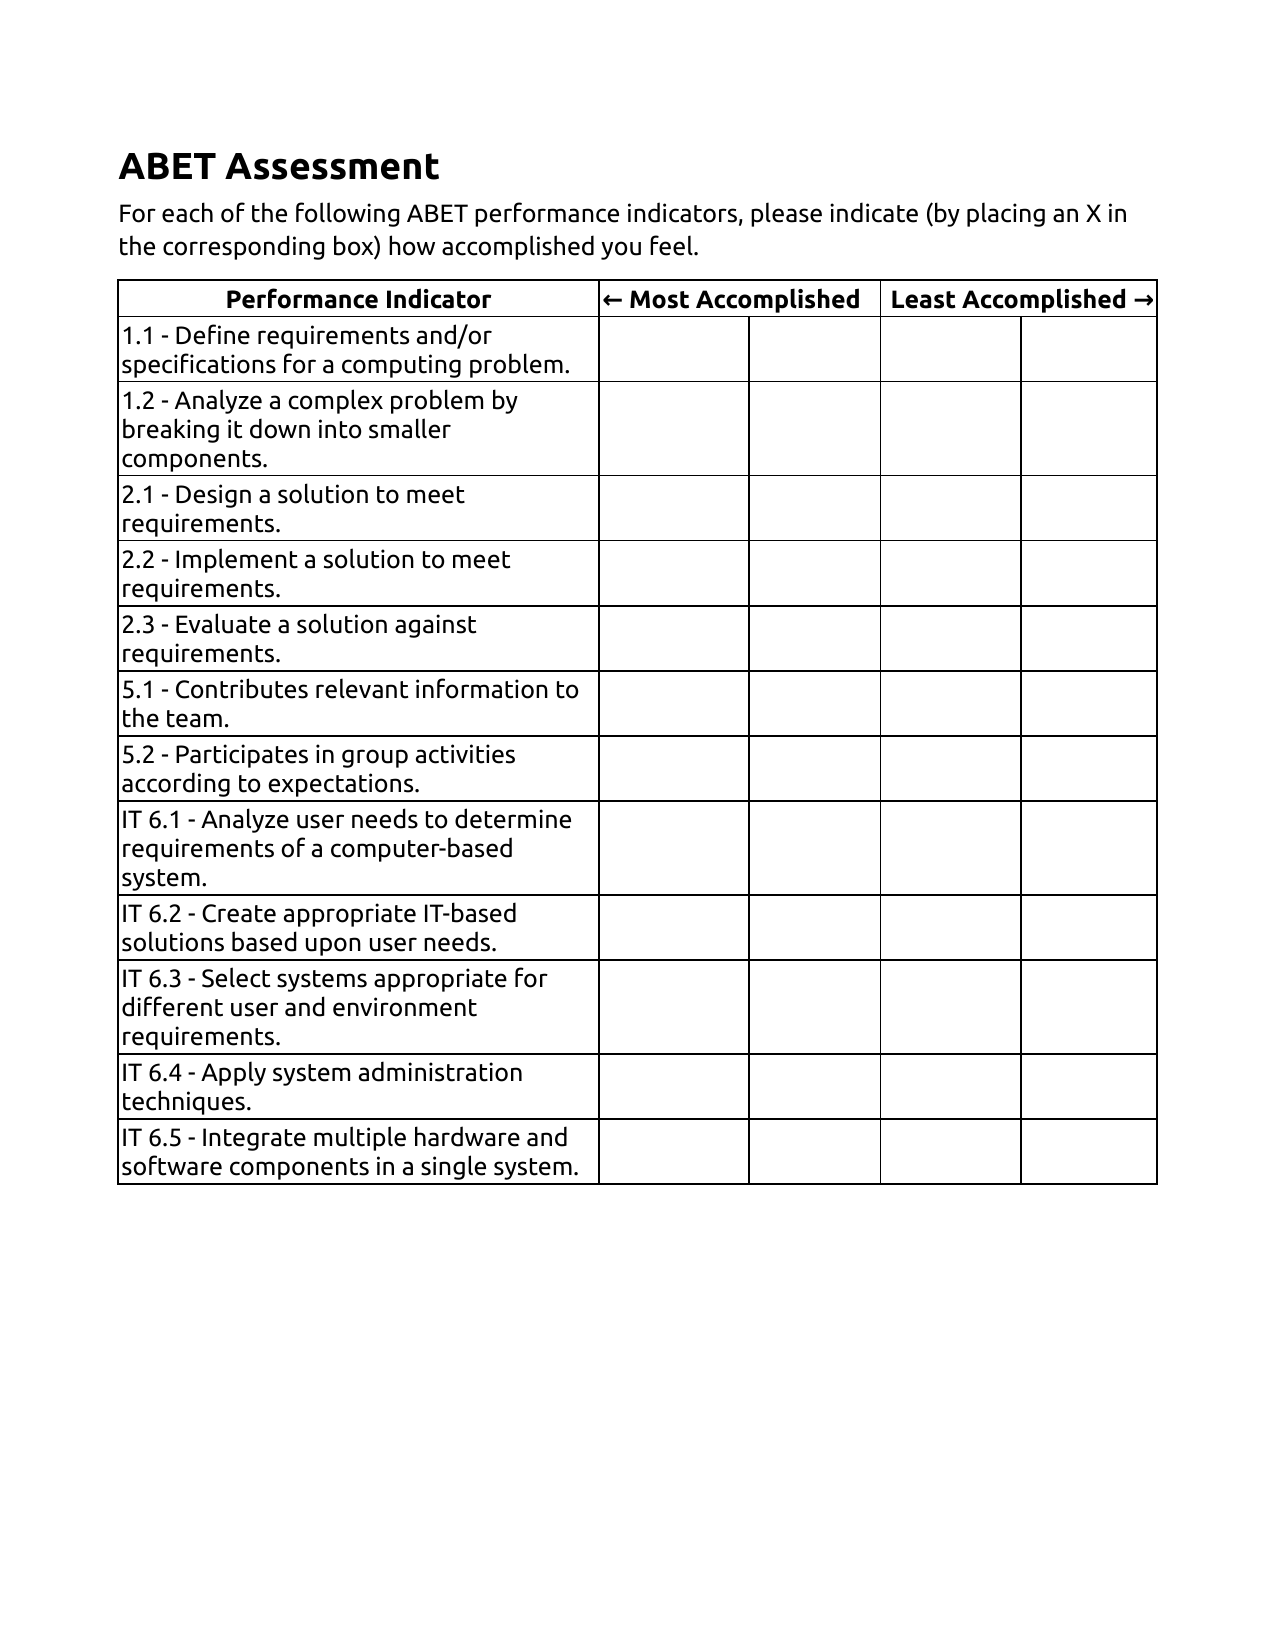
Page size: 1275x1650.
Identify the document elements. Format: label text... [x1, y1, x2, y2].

table_cell [750, 382, 880, 475]
table_cell [600, 737, 748, 800]
subtitle ABET Assessment [118, 143, 1157, 186]
table_cell [750, 672, 880, 735]
table_cell [600, 476, 748, 540]
table_cell [600, 541, 748, 605]
table_cell [600, 607, 748, 670]
table_cell 2.2 - Implement a solution to meet requirements. [119, 541, 598, 605]
table_cell [881, 961, 1020, 1053]
table_cell [750, 961, 880, 1053]
table_cell [600, 802, 748, 894]
table_header Least Accomplished → [881, 281, 1156, 316]
table_cell [750, 737, 880, 800]
table_cell [600, 961, 748, 1053]
table_cell [1022, 541, 1156, 605]
table_cell 5.1 - Contributes relevant information to the team. [119, 672, 598, 735]
table_cell [881, 802, 1020, 894]
table_cell [881, 1055, 1020, 1118]
table_cell IT 6.4 - Apply system administration techniques. [119, 1055, 598, 1118]
table_cell [881, 1120, 1020, 1183]
table_cell [1022, 607, 1156, 670]
table_cell [1022, 672, 1156, 735]
table_cell [881, 541, 1020, 605]
table_cell [750, 1120, 880, 1183]
table_cell [600, 382, 748, 475]
table_cell [750, 541, 880, 605]
table_cell [1022, 1120, 1156, 1183]
table_cell IT 6.1 - Analyze user needs to determine requirements of a computer-based system. [119, 802, 598, 894]
table_cell 1.1 - Define requirements and/or specifications for a computing problem. [119, 317, 598, 381]
table_cell [1022, 382, 1156, 475]
table_cell [881, 737, 1020, 800]
table_cell [1022, 802, 1156, 894]
table_cell [1022, 1055, 1156, 1118]
table_header Performance Indicator [119, 281, 598, 316]
table_cell [750, 802, 880, 894]
table_cell 2.3 - Evaluate a solution against requirements. [119, 607, 598, 670]
table_cell 5.2 - Participates in group activities according to expectations. [119, 737, 598, 800]
table_cell [1022, 737, 1156, 800]
table_cell [881, 672, 1020, 735]
table_header ← Most Accomplished [600, 281, 880, 316]
table_cell [881, 607, 1020, 670]
table_cell [750, 1055, 880, 1118]
table_cell [881, 896, 1020, 959]
table_cell 2.1 - Design a solution to meet requirements. [119, 476, 598, 540]
table_cell [600, 1120, 748, 1183]
table_cell [600, 896, 748, 959]
table_cell IT 6.2 - Create appropriate IT-based solutions based upon user needs. [119, 896, 598, 959]
table_cell [1022, 896, 1156, 959]
table_cell [1022, 961, 1156, 1053]
text For each of the following ABET performance indicators, please indicate (by placing an X in the corresponding box) how accomplished you feel. [118, 199, 1157, 261]
table_cell [750, 317, 880, 381]
table_cell [1022, 317, 1156, 381]
table_cell [600, 317, 748, 381]
table_cell [881, 317, 1020, 381]
table_cell [750, 476, 880, 540]
table_cell [750, 896, 880, 959]
table_cell [1022, 476, 1156, 540]
table_cell [881, 382, 1020, 475]
table_cell [600, 1055, 748, 1118]
table_cell IT 6.3 - Select systems appropriate for different user and environment requirements. [119, 961, 598, 1053]
table_cell [881, 476, 1020, 540]
table_cell IT 6.5 - Integrate multiple hardware and software components in a single system. [119, 1120, 598, 1183]
table_cell [600, 672, 748, 735]
table_cell [750, 607, 880, 670]
table_cell 1.2 - Analyze a complex problem by breaking it down into smaller components. [119, 382, 598, 475]
